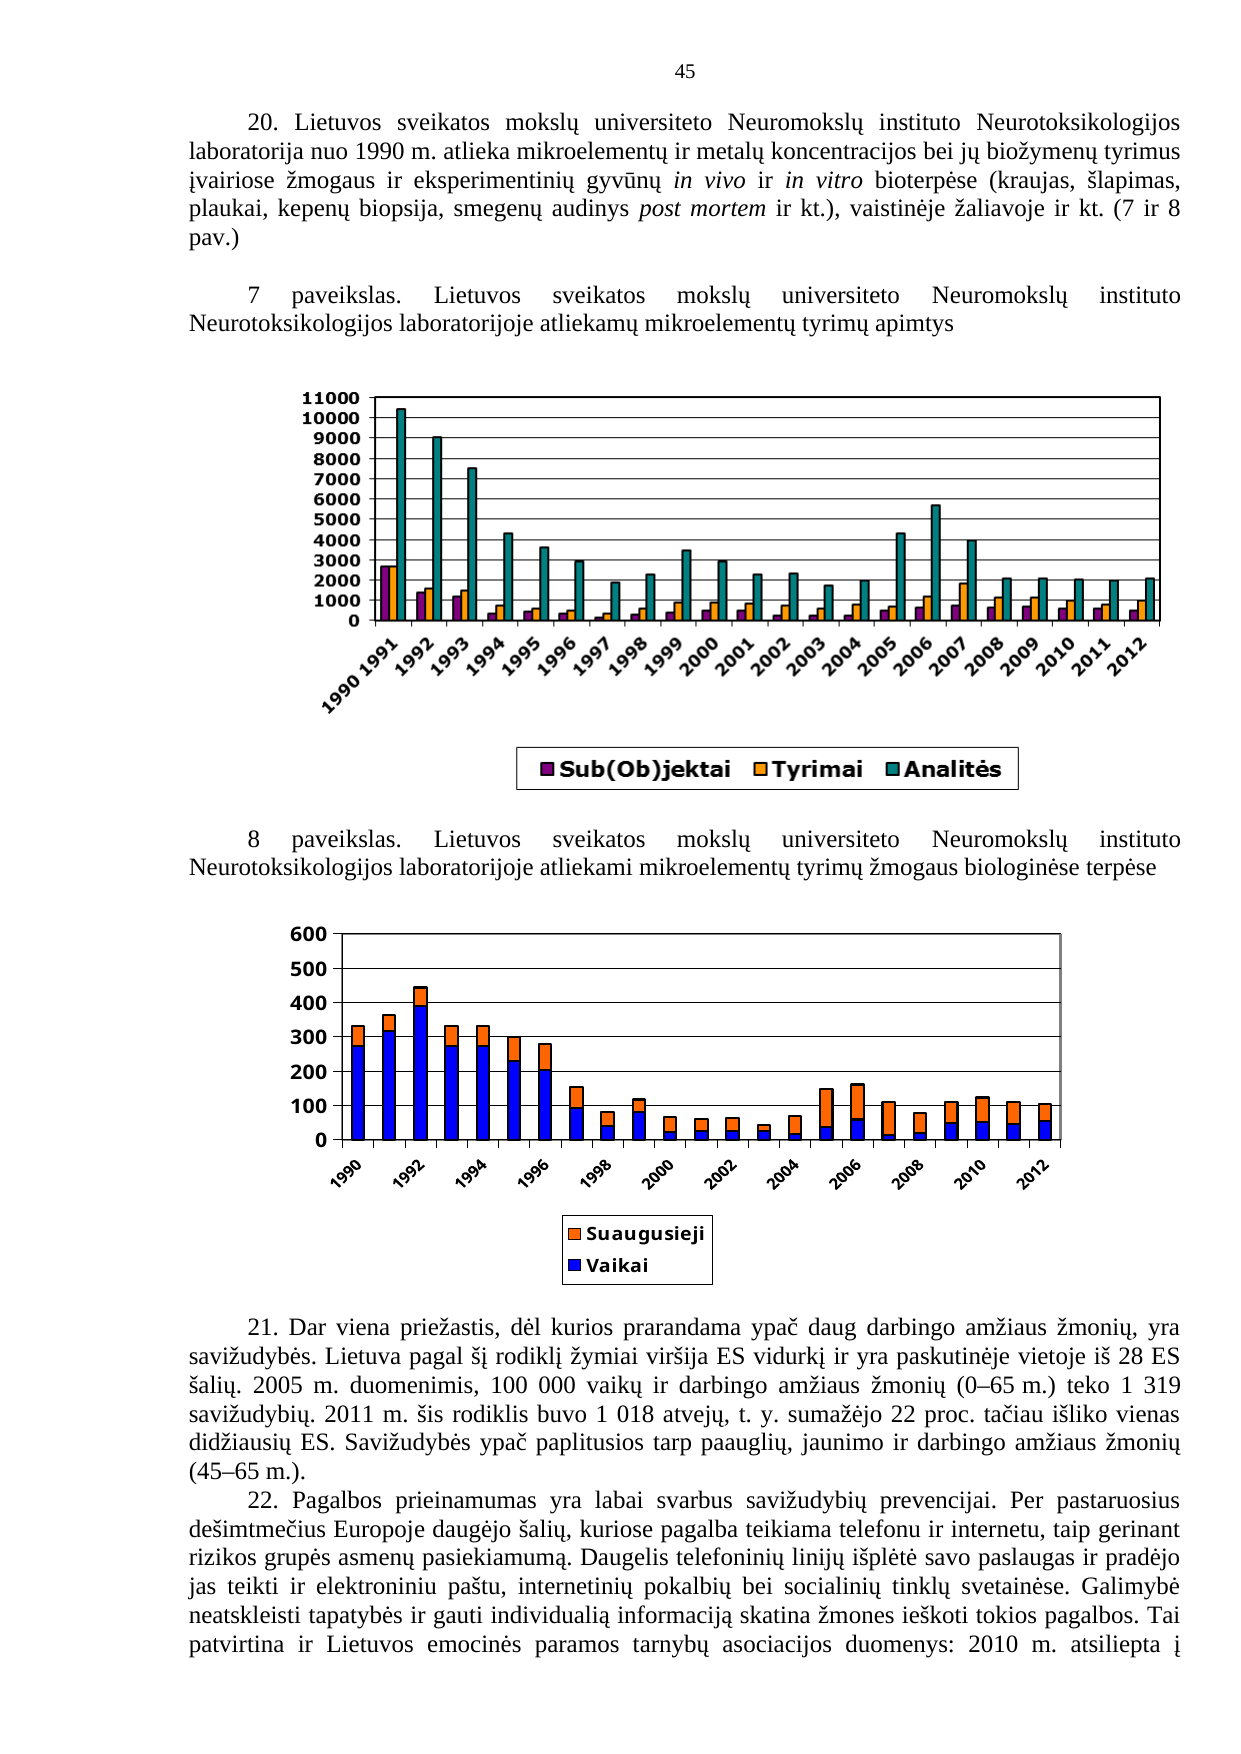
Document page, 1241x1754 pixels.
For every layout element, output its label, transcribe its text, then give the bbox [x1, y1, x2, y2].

text 8 paveikslas. Lietuvos sveikatos mokslų universiteto Neuromokslų instituto Neurotoksikologijos laboratorijoje atliekami mikroelementų tyrimų žmogaus biologinėse terpėse [188, 824, 1181, 881]
text 7 paveikslas. Lietuvos sveikatos mokslų universiteto Neuromokslų instituto Neurotoksikologijos laboratorijoje atliekamų mikroelementų tyrimų apimtys [188, 280, 1181, 337]
text 22. Pagalbos prieinamumas yra labai svarbus savižudybių prevencijai. Per pastaruosius dešimtmečius Europoje daugėjo šalių, kuriose pagalba teikiama telefonu ir internetu, taip gerinant rizikos grupės asmenų pasiekiamumą. Daugelis telefoninių linijų išplėtė savo paslaugas ir pradėjo jas teikti ir elektroniniu paštu, internetinių pokalbių bei socialinių tinklų svetainėse. Galimybė neatskleisti tapatybės ir gauti individualią informaciją skatina žmones ieškoti tokios pagalbos. Tai patvirtina ir Lietuvos emocinės paramos tarnybų asociacijos duomenys: 2010 m. atsiliepta į [188, 1485, 1181, 1657]
text 20. Lietuvos sveikatos mokslų universiteto Neuromokslų instituto Neurotoksikologijos laboratorija nuo 1990 m. atlieka mikroelementų ir metalų koncentracijos bei jų biožymenų tyrimus įvairiose žmogaus ir eksperimentinių gyvūnų in vivo ir in vitro bioterpėse (kraujas, šlapimas, plaukai, kepenų biopsija, smegenų audinys post mortem ir kt.), vaistinėje žaliavoje ir kt. (7 ir 8 pav.) [188, 107, 1181, 251]
text 21. Dar viena priežastis, dėl kurios prarandama ypač daug darbingo amžiaus žmonių, yra savižudybės. Lietuva pagal šį rodiklį žymiai viršija ES vidurkį ir yra paskutinėje vietoje iš 28 ES šalių. 2005 m. duomenimis, 100 000 vaikų ir darbingo amžiaus žmonių (0–65 m.) teko 1 319 savižudybių. 2011 m. šis rodiklis buvo 1 018 atvejų, t. y. sumažėjo 22 proc. tačiau išliko vienas didžiausių ES. Savižudybės ypač paplitusios tarp paauglių, jaunimo ir darbingo amžiaus žmonių (45–65 m.). [188, 1312, 1181, 1485]
